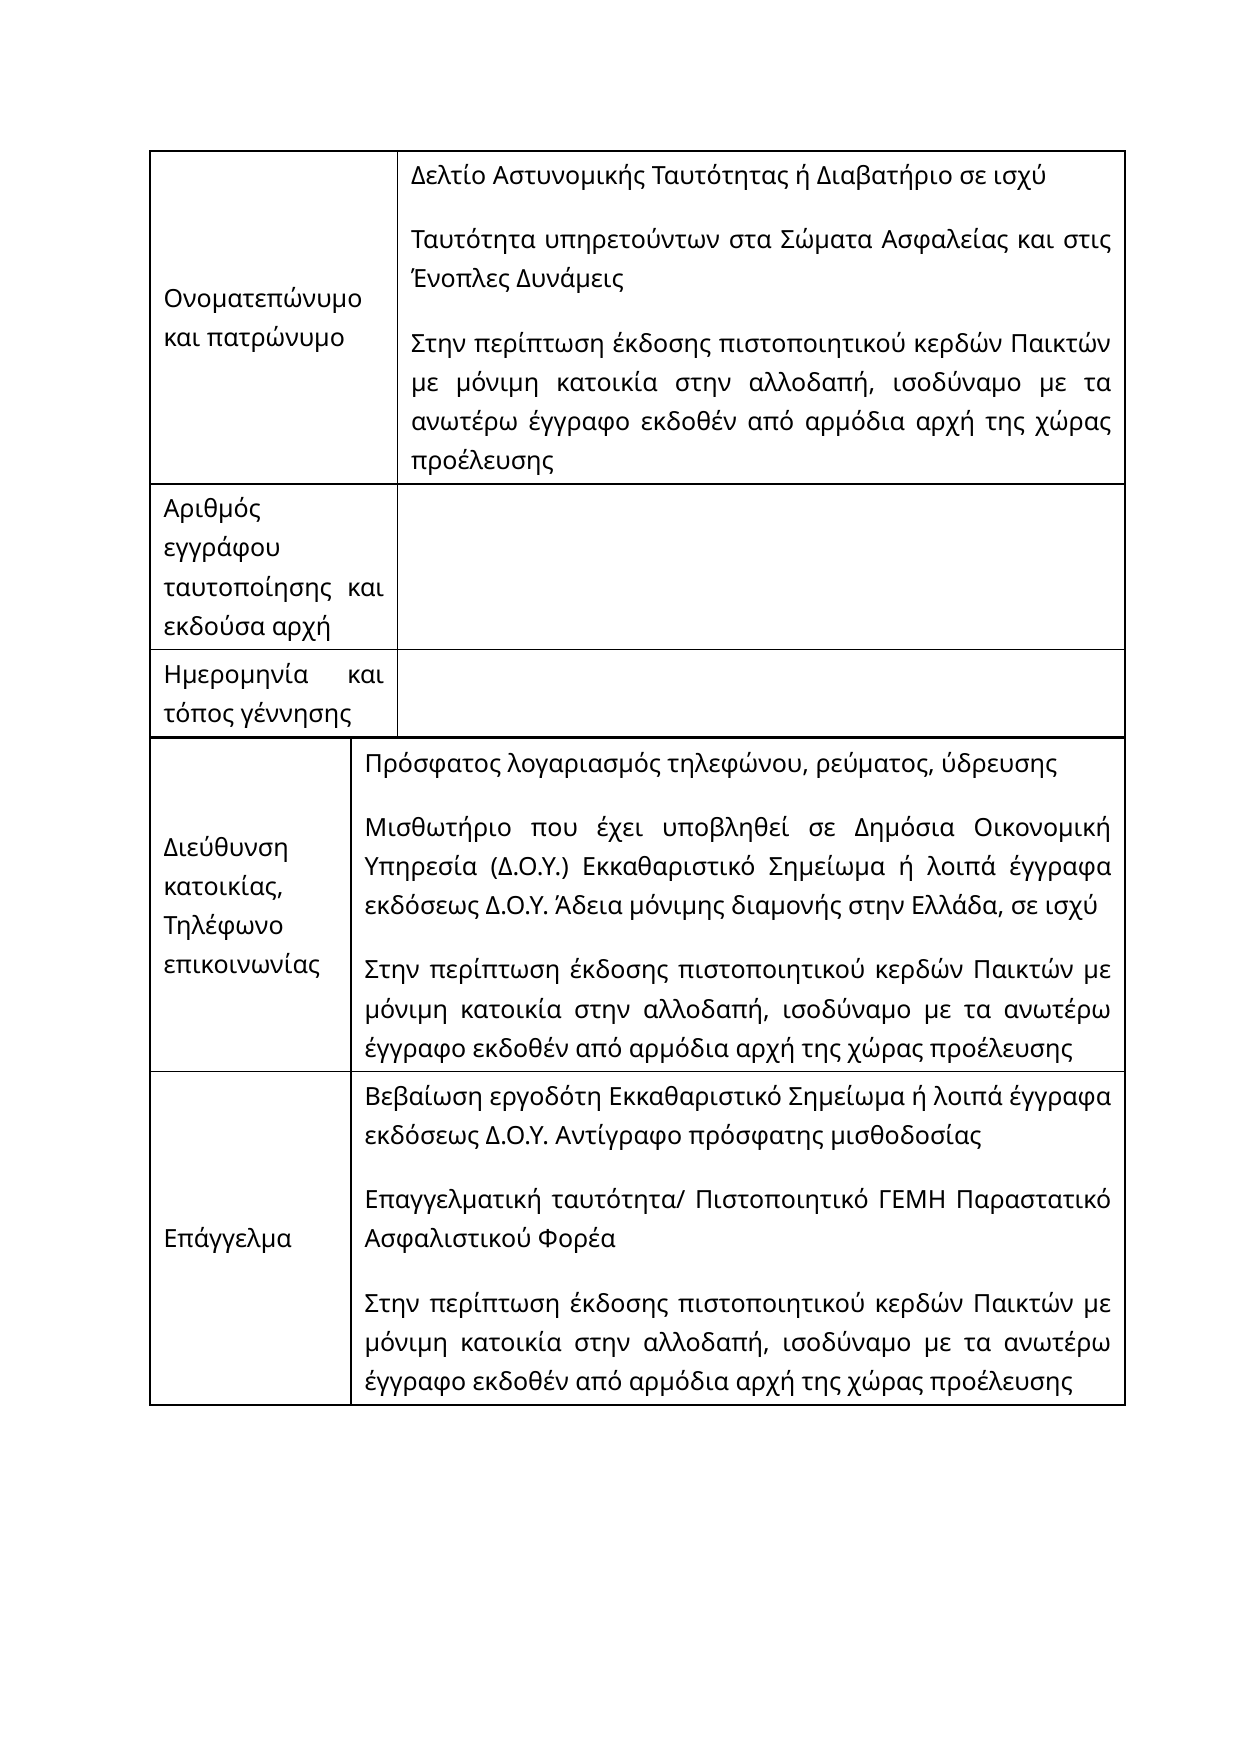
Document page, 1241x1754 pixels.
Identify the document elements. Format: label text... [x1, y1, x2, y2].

table_cell Δελτίο Αστυνομικής Ταυτότητας ή Διαβατήριο σε ισχύ Ταυτότητα υπηρετούντων στα Σώματα Ασφαλείας και στις Ένοπλες Δυνάμεις Στην περίπτωση έκδοσης πιστοποιητικού κερδών Παικτών με μόνιμη κατοικία στην αλλοδαπή, ισοδύναμο με τα ανωτέρω έγγραφο εκδοθέν από αρμόδια αρχή της χώρας προέλευσης [398, 152, 1124, 483]
table_cell Ονοματεπώνυμο και πατρώνυμο [151, 152, 397, 483]
table_cell Ημερομηνία και τόπος γέννησης [151, 650, 397, 736]
table_cell [398, 485, 1124, 649]
table_cell Αριθμός εγγράφου ταυτοποίησης και εκδούσα αρχή [151, 485, 397, 649]
table_cell [398, 650, 1124, 736]
table_header Πρόσφατος λογαριασμός τηλεφώνου, ρεύματος, ύδρευσης Μισθωτήριο που έχει υποβληθεί σε Δημόσια Οικονομική Υπηρεσία (Δ.Ο.Υ.) Εκκαθαριστικό Σημείωμα ή λοιπά έγγραφα εκδόσεως Δ.Ο.Υ. Άδεια μόνιμης διαμονής στην Ελλάδα, σε ισχύ Στην περίπτωση έκδοσης πιστοποιητικού κερδών Παικτών με μόνιμη κατοικία στην αλλοδαπή, ισοδύναμο με τα ανωτέρω έγγραφο εκδοθέν από αρμόδια αρχή της χώρας προέλευσης [352, 739, 1124, 1071]
table_cell Επάγγελμα [151, 1072, 350, 1404]
table_cell Βεβαίωση εργοδότη Εκκαθαριστικό Σημείωμα ή λοιπά έγγραφα εκδόσεως Δ.Ο.Υ. Αντίγραφο πρόσφατης μισθοδοσίας Επαγγελματική ταυτότητα/ Πιστοποιητικό ΓΕΜΗ Παραστατικό Ασφαλιστικού Φορέα Στην περίπτωση έκδοσης πιστοποιητικού κερδών Παικτών με μόνιμη κατοικία στην αλλοδαπή, ισοδύναμο με τα ανωτέρω έγγραφο εκδοθέν από αρμόδια αρχή της χώρας προέλευσης [352, 1072, 1124, 1404]
table_header Διεύθυνση κατοικίας, Τηλέφωνο επικοινωνίας [151, 739, 350, 1071]
